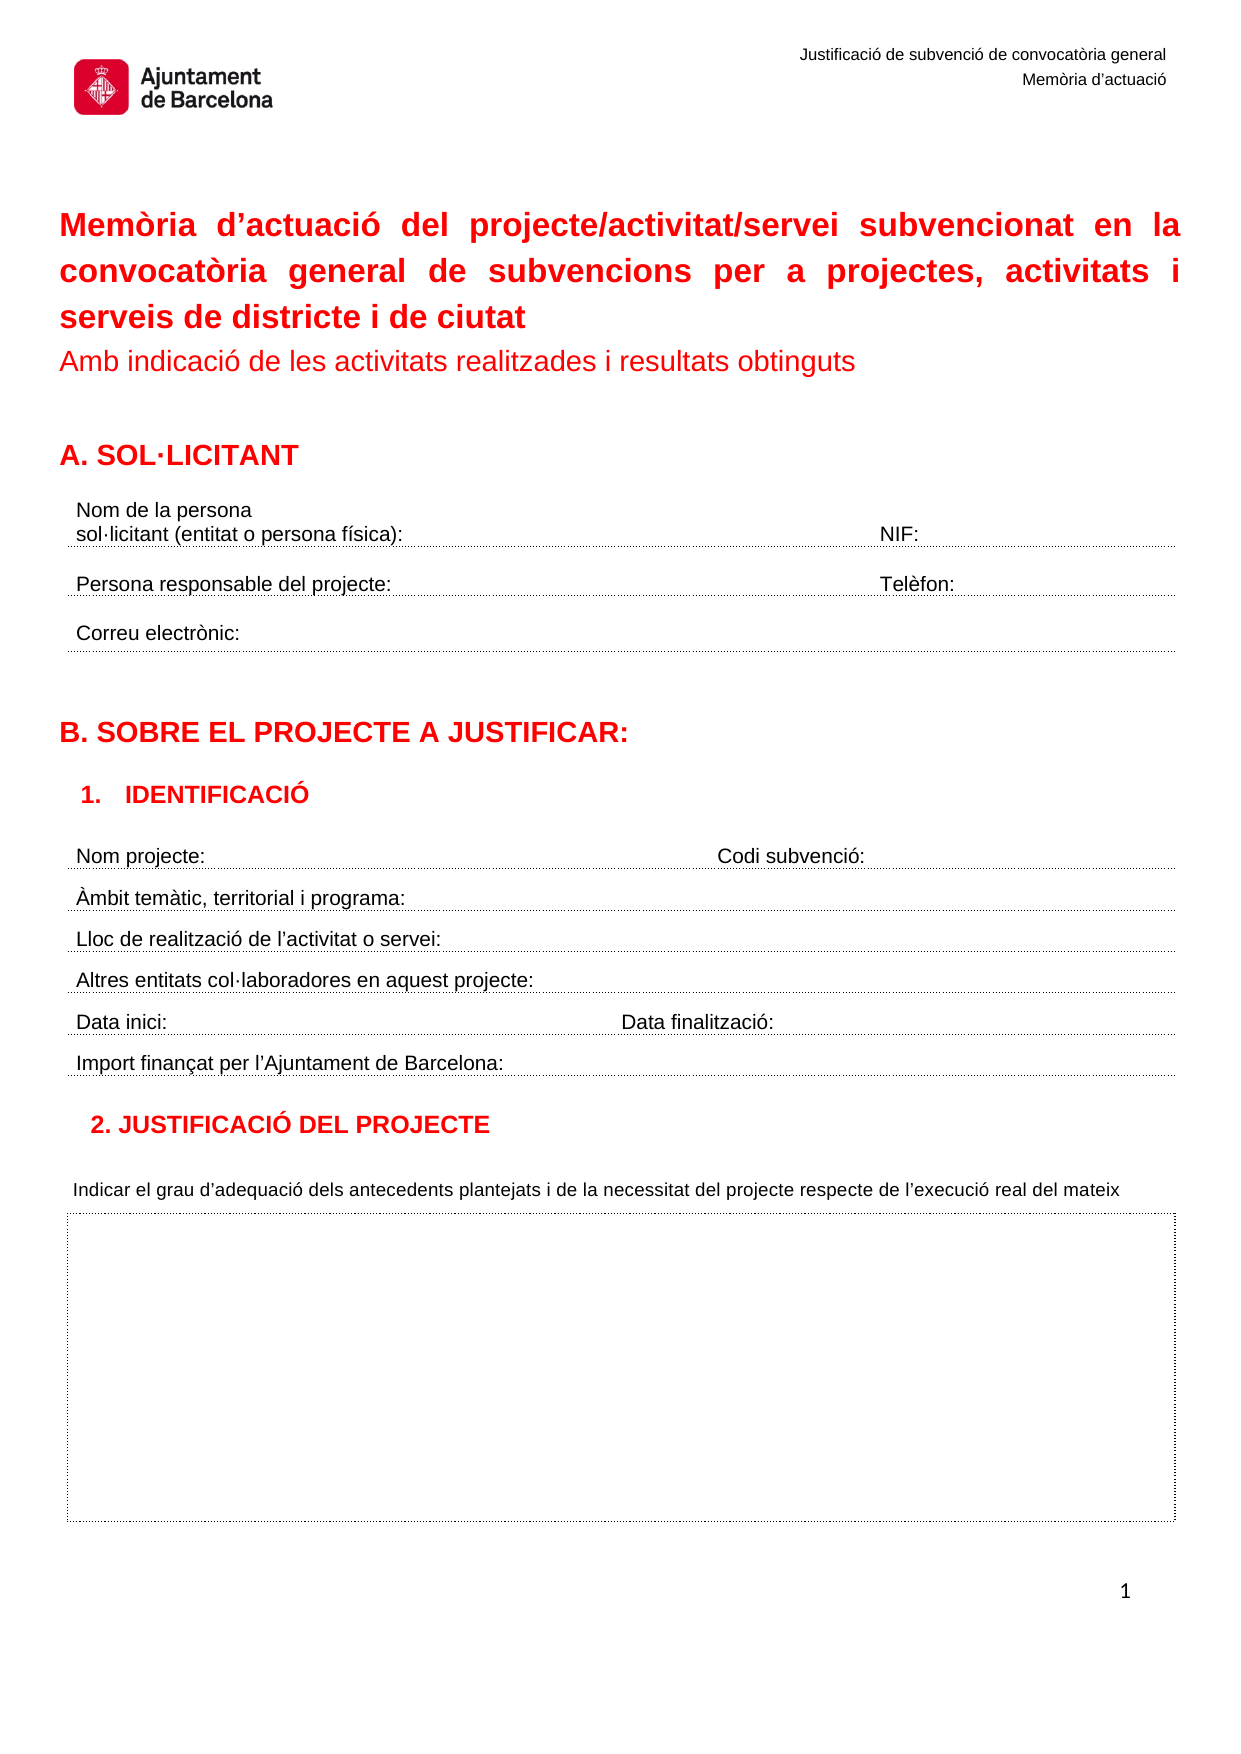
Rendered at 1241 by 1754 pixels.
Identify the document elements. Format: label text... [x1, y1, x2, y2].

table_cell Àmbit temàtic, territorial i programa: [68, 868, 1175, 909]
table_cell [68, 645, 865, 651]
table_cell [621, 1034, 1175, 1075]
table_cell Import finançat per l’Ajuntament de Barcelona: [68, 1034, 621, 1075]
text B. SOBRE EL PROJECTE A JUSTIFICAR: [59, 714, 1181, 748]
table_header [68, 1213, 1175, 1521]
text Memòria d’actuació del projecte/activitat/servei subvencionat en la convocatòria general de subvencions per a projectes, activitats i serveis de districte i de ciutat [59, 205, 1181, 336]
picture [74, 59, 273, 115]
list 2. JUSTIFICACIÓ DEL PROJECTE [53, 1110, 1181, 1139]
table_cell Altres entitats col·laboradores en aquest projecte: [68, 951, 1175, 992]
table_header Nom projecte: [68, 827, 702, 868]
text Amb indicació de les activitats realitzades i resultats obtinguts [59, 343, 1181, 377]
table_cell Lloc de realització de l’activitat o servei: [68, 910, 1175, 951]
list Indicar el grau d’adequació dels antecedents plantejats i de la necessitat del projecte respecte de l’execució real del mateix [35, 1178, 1181, 1207]
table_cell Data finalització: [621, 992, 1175, 1033]
table_header NIF: [865, 478, 1175, 546]
table_header Nom de la persona sol·licitant (entitat o persona física): [68, 478, 865, 546]
table_cell Persona responsable del projecte: [68, 546, 865, 595]
list IDENTIFICACIÓ [80, 780, 1181, 808]
text A. SOL·LICITANT [59, 437, 1181, 471]
table_header Codi subvenció: [703, 827, 1175, 868]
table_cell Data inici: [68, 992, 621, 1033]
table_cell [865, 645, 1175, 651]
table_cell Telèfon: [865, 546, 1175, 595]
table_cell Correu electrònic: [68, 595, 1175, 645]
